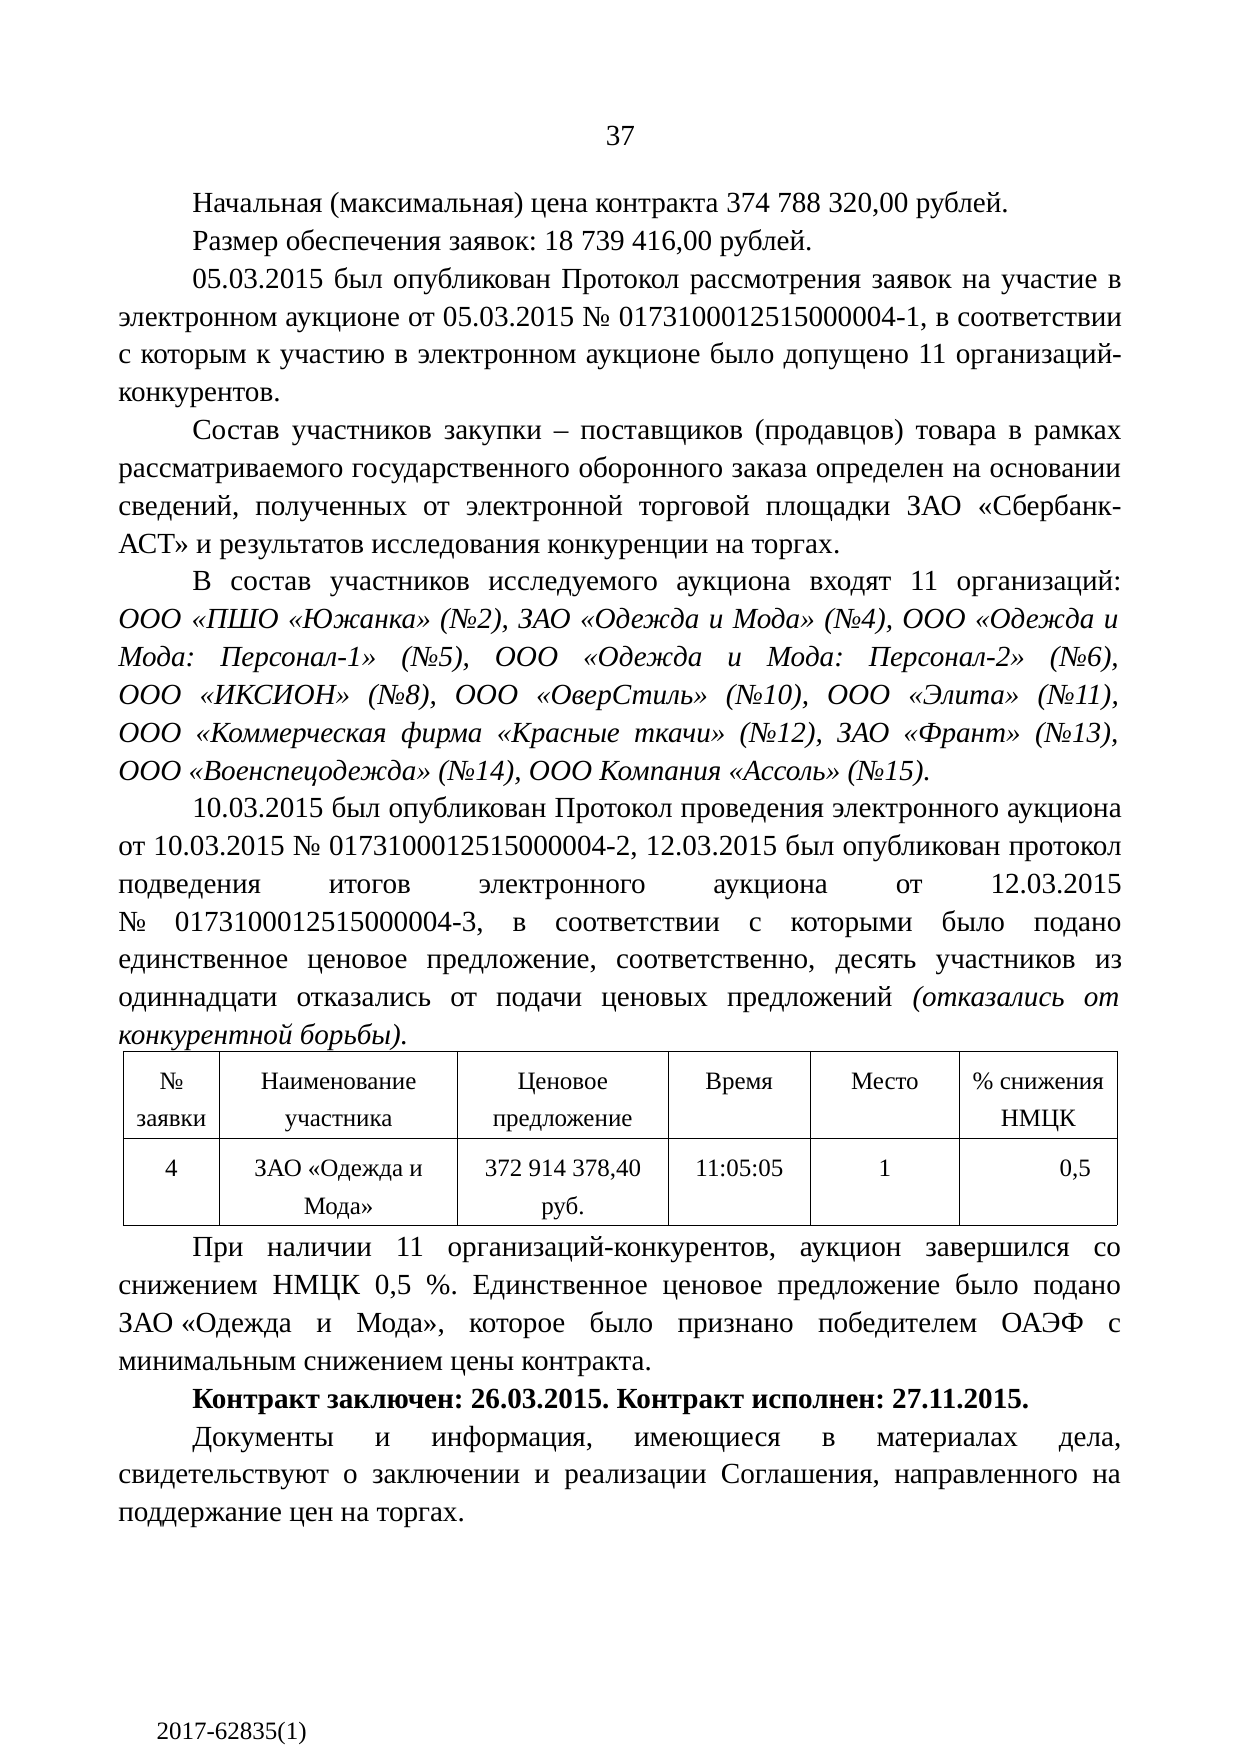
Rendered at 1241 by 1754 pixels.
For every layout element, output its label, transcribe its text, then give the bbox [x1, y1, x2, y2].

text Состав участников закупки – поставщиков (продавцов) товара в рамках рассматриваемого государственного оборонного заказа определен на основании сведений, полученных от электронной торговой площадки ЗАО «Сбербанк-АСТ» и результатов исследования конкуренции на торгах. [118, 408, 1122, 559]
table_header Время [669, 1052, 810, 1138]
table_header % снижения НМЦК [960, 1052, 1117, 1138]
table_header Наименование участника [220, 1052, 457, 1138]
table_header № заявки [124, 1052, 219, 1138]
table_cell 11:05:05 [669, 1139, 810, 1225]
table_cell 1 [811, 1139, 959, 1225]
table_cell 372 914 378,40 руб. [458, 1139, 668, 1225]
table_cell 4 [124, 1139, 219, 1225]
text 10.03.2015 был опубликован Протокол проведения электронного аукциона от 10.03.2015 № 0173100012515000004-2, 12.03.2015 был опубликован протокол подведения итогов электронного аукциона от 12.03.2015 № 0173100012515000004-3, в соответствии с которыми было подано единственное ценовое предложение, соответственно, десять участников из одиннадцати отказались от подачи ценовых предложений (отказались от конкурентной борьбы). [118, 786, 1122, 1051]
text При наличии 11 организаций-конкурентов, аукцион завершился со снижением НМЦК 0,5 %. Единственное ценовое предложение было подано ЗАО «Одежда и Мода», которое было признано победителем ОАЭФ с минимальным снижением цены контракта. [118, 1225, 1122, 1377]
text 05.03.2015 был опубликован Протокол рассмотрения заявок на участие в электронном аукционе от 05.03.2015 № 0173100012515000004-1, в соответствии с которым к участию в электронном аукционе было допущено 11 организаций-конкурентов. [118, 257, 1122, 408]
text Документы и информация, имеющиеся в материалах дела, свидетельствуют о заключении и реализации Соглашения, направленного на поддержание цен на торгах. [118, 1414, 1122, 1528]
table_cell ЗАО «Одежда и Мода» [220, 1139, 457, 1225]
table_header Ценовое предложение [458, 1052, 668, 1138]
text Начальная (максимальная) цена контракта 374 788 320,00 рублей. [118, 181, 1122, 219]
table_cell 0,5 [960, 1139, 1117, 1225]
table_header Место [811, 1052, 959, 1138]
text В состав участников исследуемого аукциона входят 11 организаций: ООО «ПШО «Южанка» (№2), ЗАО «Одежда и Мода» (№4), ООО «Одежда и Мода: Персонал-1» (№5), ООО «Одежда и Мода: Персонал-2» (№6), ООО «ИКСИОН» (№8), ООО «ОверСтиль» (№10), ООО «Элита» (№11), ООО «Коммерческая фирма «Красные ткачи» (№12), ЗАО «Франт» (№13), ООО «Военспецодежда» (№14), ООО Компания «Ассоль» (№15). [118, 559, 1122, 786]
text Контракт заключен: 26.03.2015. Контракт исполнен: 27.11.2015. [118, 1377, 1122, 1414]
text Размер обеспечения заявок: 18 739 416,00 рублей. [118, 219, 1122, 257]
